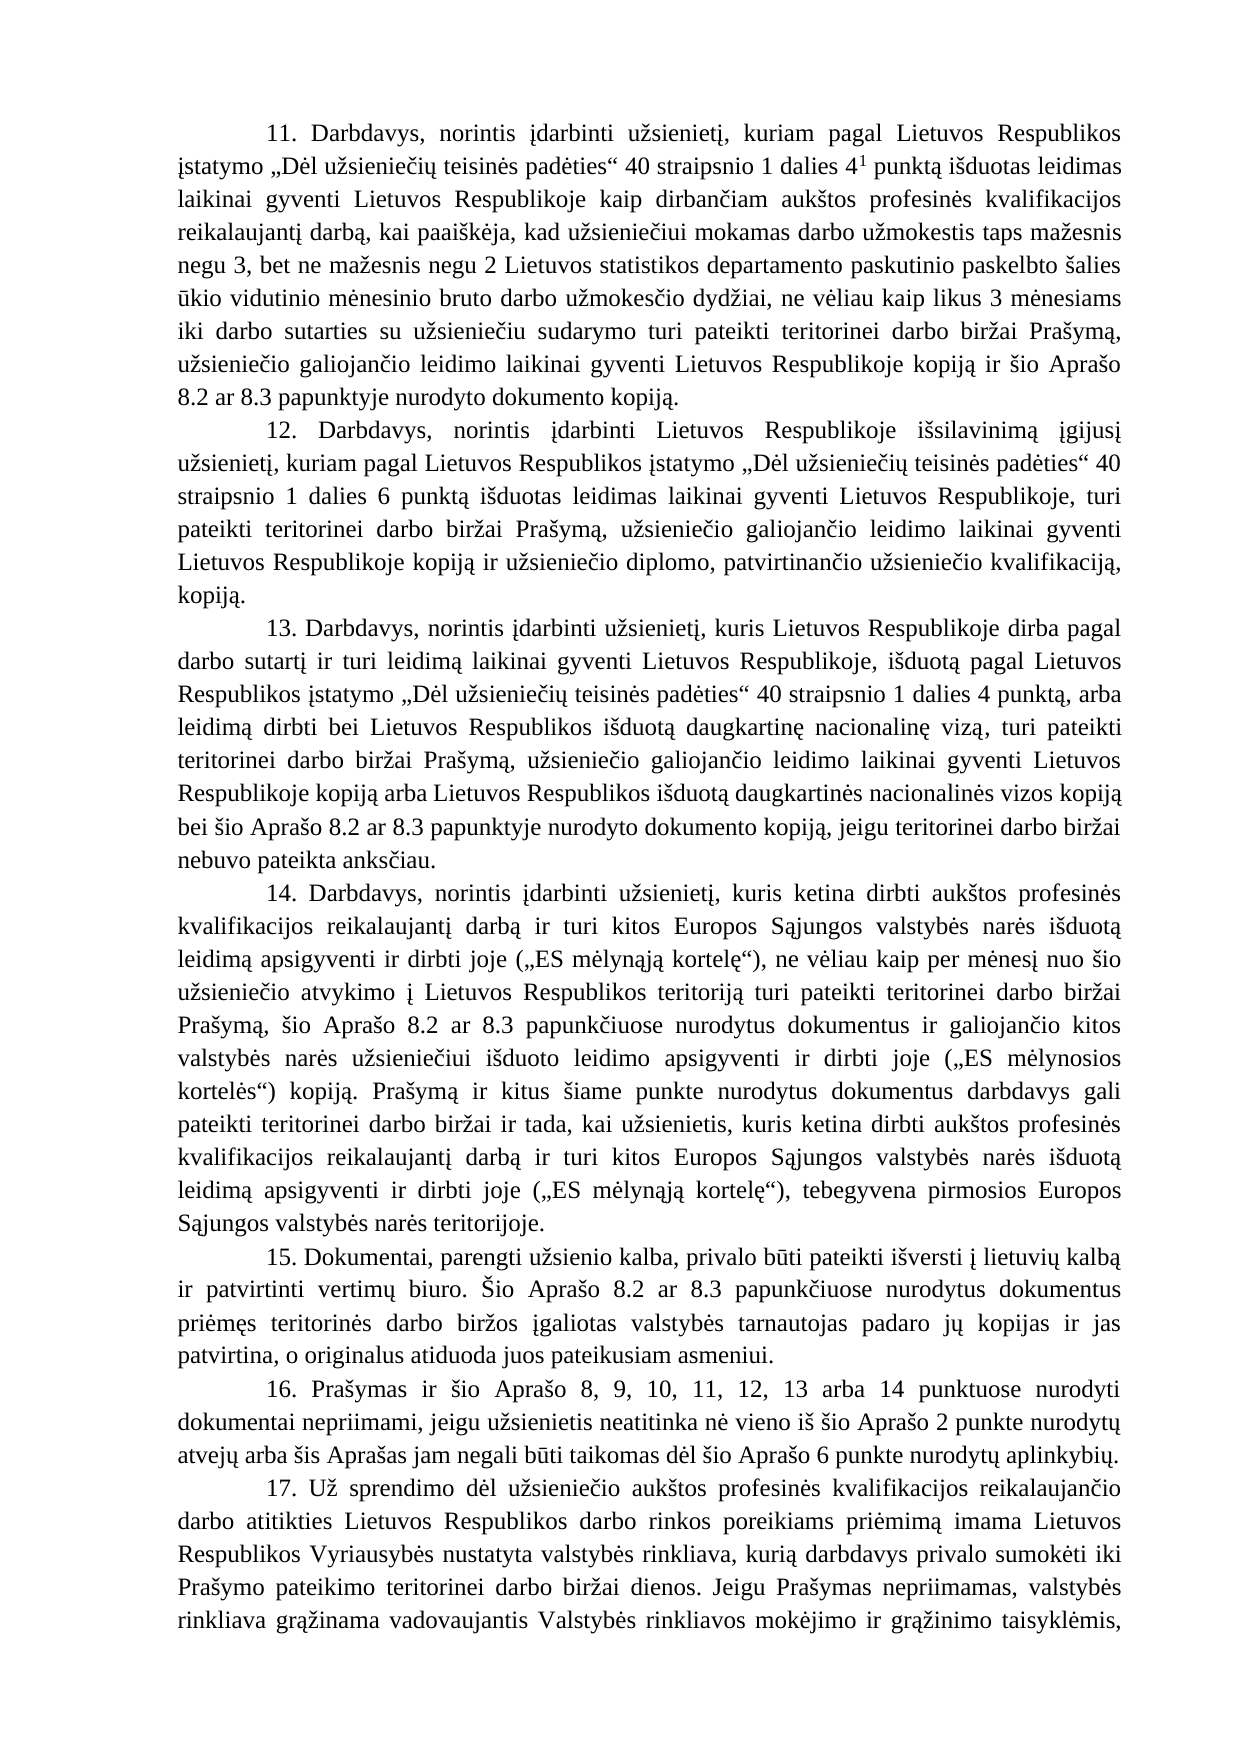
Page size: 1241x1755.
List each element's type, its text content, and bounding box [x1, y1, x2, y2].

text 14. Darbdavys, norintis įdarbinti užsienietį, kuris ketina dirbti aukštos profesinės kvalifikacijos reikalaujantį darbą ir turi kitos Europos Sąjungos valstybės narės išduotą leidimą apsigyventi ir dirbti joje („ES mėlynąją kortelę“), ne vėliau kaip per mėnesį nuo šio užsieniečio atvykimo į Lietuvos Respublikos teritoriją turi pateikti teritorinei darbo biržai Prašymą, šio Aprašo 8.2 ar 8.3 papunkčiuose nurodytus dokumentus ir galiojančio kitos valstybės narės užsieniečiui išduoto leidimo apsigyventi ir dirbti joje („ES mėlynosios kortelės“) kopiją. Prašymą ir kitus šiame punkte nurodytus dokumentus darbdavys gali pateikti teritorinei darbo biržai ir tada, kai užsienietis, kuris ketina dirbti aukštos profesinės kvalifikacijos reikalaujantį darbą ir turi kitos Europos Sąjungos valstybės narės išduotą leidimą apsigyventi ir dirbti joje („ES mėlynąją kortelę“), tebegyvena pirmosios Europos Sąjungos valstybės narės teritorijoje. [177, 878, 1122, 1237]
text 13. Darbdavys, norintis įdarbinti užsienietį, kuris Lietuvos Respublikoje dirba pagal darbo sutartį ir turi leidimą laikinai gyventi Lietuvos Respublikoje, išduotą pagal Lietuvos Respublikos įstatymo „Dėl užsieniečių teisinės padėties“ 40 straipsnio 1 dalies 4 punktą, arba leidimą dirbti bei Lietuvos Respublikos išduotą daugkartinę nacionalinę vizą, turi pateikti teritorinei darbo biržai Prašymą, užsieniečio galiojančio leidimo laikinai gyventi Lietuvos Respublikoje kopiją arba Lietuvos Respublikos išduotą daugkartinės nacionalinės vizos kopiją bei šio Aprašo 8.2 ar 8.3 papunktyje nurodyto dokumento kopiją, jeigu teritorinei darbo biržai nebuvo pateikta anksčiau. [177, 613, 1122, 874]
text 12. Darbdavys, norintis įdarbinti Lietuvos Respublikoje išsilavinimą įgijusį užsienietį, kuriam pagal Lietuvos Respublikos įstatymo „Dėl užsieniečių teisinės padėties“ 40 straipsnio 1 dalies 6 punktą išduotas leidimas laikinai gyventi Lietuvos Respublikoje, turi pateikti teritorinei darbo biržai Prašymą, užsieniečio galiojančio leidimo laikinai gyventi Lietuvos Respublikoje kopiją ir užsieniečio diplomo, patvirtinančio užsieniečio kvalifikaciją, kopiją. [177, 415, 1122, 609]
text 15. Dokumentai, parengti užsienio kalba, privalo būti pateikti išversti į lietuvių kalbą ir patvirtinti vertimų biuro. Šio Aprašo 8.2 ar 8.3 papunkčiuose nurodytus dokumentus priėmęs teritorinės darbo biržos įgaliotas valstybės tarnautojas padaro jų kopijas ir jas patvirtina, o originalus atiduoda juos pateikusiam asmeniui. [177, 1242, 1122, 1369]
text 11. Darbdavys, norintis įdarbinti užsienietį, kuriam pagal Lietuvos Respublikos įstatymo „Dėl užsieniečių teisinės padėties“ 40 straipsnio 1 dalies 41 punktą išduotas leidimas laikinai gyventi Lietuvos Respublikoje kaip dirbančiam aukštos profesinės kvalifikacijos reikalaujantį darbą, kai paaiškėja, kad užsieniečiui mokamas darbo užmokestis taps mažesnis negu 3, bet ne mažesnis negu 2 Lietuvos statistikos departamento paskutinio paskelbto šalies ūkio vidutinio mėnesinio bruto darbo užmokesčio dydžiai, ne vėliau kaip likus 3 mėnesiams iki darbo sutarties su užsieniečiu sudarymo turi pateikti teritorinei darbo biržai Prašymą, užsieniečio galiojančio leidimo laikinai gyventi Lietuvos Respublikoje kopiją ir šio Aprašo 8.2 ar 8.3 papunktyje nurodyto dokumento kopiją. [177, 118, 1122, 411]
text 17. Už sprendimo dėl užsieniečio aukštos profesinės kvalifikacijos reikalaujančio darbo atitikties Lietuvos Respublikos darbo rinkos poreikiams priėmimą imama Lietuvos Respublikos Vyriausybės nustatyta valstybės rinkliava, kurią darbdavys privalo sumokėti iki Prašymo pateikimo teritorinei darbo biržai dienos. Jeigu Prašymas nepriimamas, valstybės rinkliava grąžinama vadovaujantis Valstybės rinkliavos mokėjimo ir grąžinimo taisyklėmis, [177, 1473, 1122, 1633]
text 16. Prašymas ir šio Aprašo 8, 9, 10, 11, 12, 13 arba 14 punktuose nurodyti dokumentai nepriimami, jeigu užsienietis neatitinka nė vieno iš šio Aprašo 2 punkte nurodytų atvejų arba šis Aprašas jam negali būti taikomas dėl šio Aprašo 6 punkte nurodytų aplinkybių. [177, 1374, 1122, 1468]
